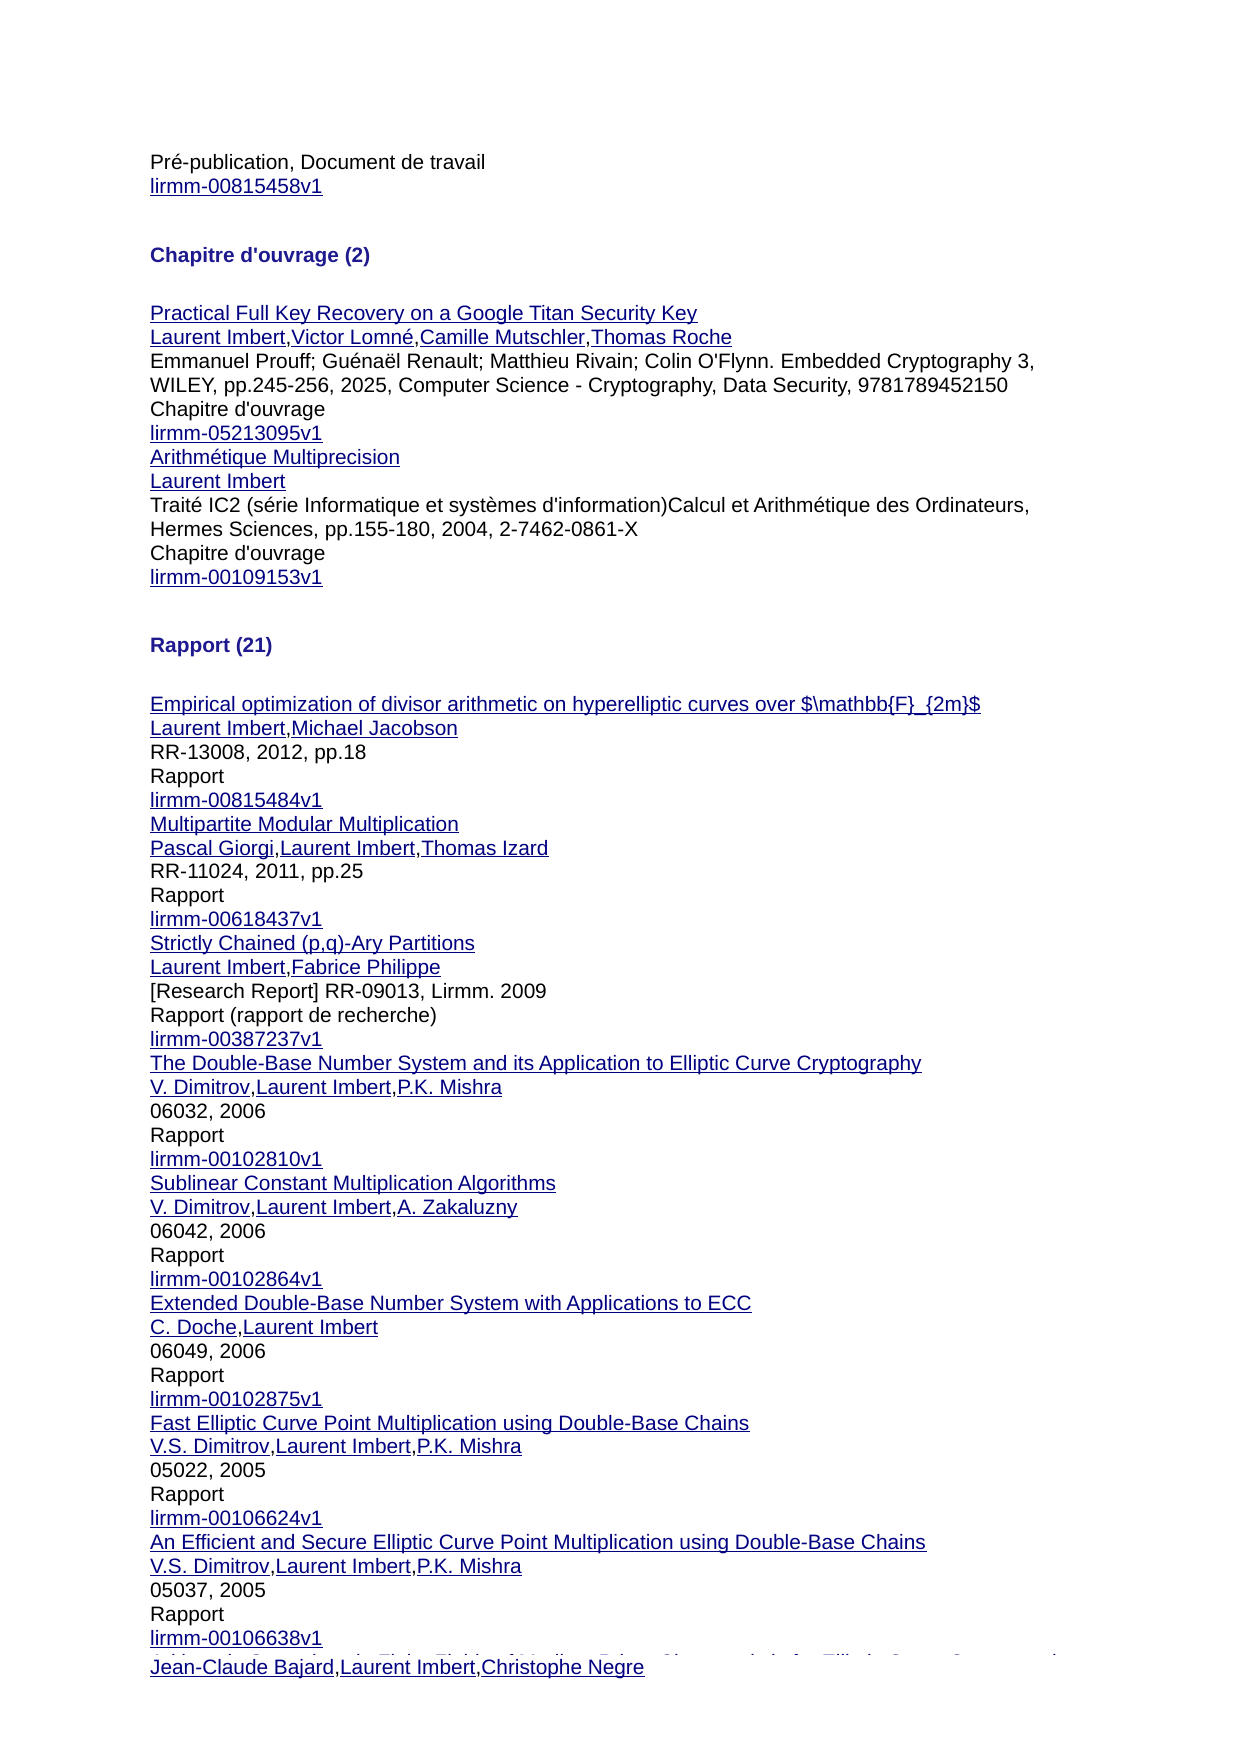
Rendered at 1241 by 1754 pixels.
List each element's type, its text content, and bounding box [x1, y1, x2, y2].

table_header Practical Full Key Recovery on a Google Titan Security Key Laurent Imbert,Victor Lomné,Camille Mutschler,Thomas Roche Emmanuel Prouff; Guénaël Renault; Matthieu Rivain; Colin O'Flynn. Embedded Cryptography 3, WILEY, pp.245-256, 2025, Computer Science - Cryptography, Data Security, 9781789452150 Chapitre d'ouvrage lirmm-05213095v1 [150, 301, 1090, 445]
table_cell Pré-publication, Document de travail lirmm-00815458v1 [150, 150, 1090, 198]
table_cell Sublinear Constant Multiplication Algorithms V. Dimitrov,Laurent Imbert,A. Zakaluzny 06042, 2006 Rapport lirmm-00102864v1 [150, 1171, 1090, 1291]
table_cell Extended Double-Base Number System with Applications to ECC C. Doche,Laurent Imbert 06049, 2006 Rapport lirmm-00102875v1 [150, 1291, 1090, 1410]
table_cell Arithmetic Operations in Finite Fields of Medium Prime Characteristic for Elliptic Curve Cryptography Jean-Claude Bajard,Laurent Imbert,Christophe Negre 05028, 2005 Rapport lirmm-00106633v1 [150, 1650, 1090, 1679]
table_header Empirical optimization of divisor arithmetic on hyperelliptic curves over $\mathbb{F}_{2m}$ Laurent Imbert,Michael Jacobson RR-13008, 2012, pp.18 Rapport lirmm-00815484v1 [150, 692, 1090, 811]
subtitle Rapport (21) [150, 633, 1090, 657]
table_cell Fast Elliptic Curve Point Multiplication using Double-Base Chains V.S. Dimitrov,Laurent Imbert,P.K. Mishra 05022, 2005 Rapport lirmm-00106624v1 [150, 1410, 1090, 1530]
table_cell Multipartite Modular Multiplication Pascal Giorgi,Laurent Imbert,Thomas Izard RR-11024, 2011, pp.25 Rapport lirmm-00618437v1 [150, 811, 1090, 931]
table_cell An Efficient and Secure Elliptic Curve Point Multiplication using Double-Base Chains V.S. Dimitrov,Laurent Imbert,P.K. Mishra 05037, 2005 Rapport lirmm-00106638v1 [150, 1530, 1090, 1650]
table_cell Arithmétique Multiprecision Laurent Imbert Traité IC2 (série Informatique et systèmes d'information)Calcul et Arithmétique des Ordinateurs, Hermes Sciences, pp.155-180, 2004, 2-7462-0861-X Chapitre d'ouvrage lirmm-00109153v1 [150, 445, 1090, 588]
table_cell The Double-Base Number System and its Application to Elliptic Curve Cryptography V. Dimitrov,Laurent Imbert,P.K. Mishra 06032, 2006 Rapport lirmm-00102810v1 [150, 1051, 1090, 1171]
table_cell Strictly Chained (p,q)-Ary Partitions Laurent Imbert,Fabrice Philippe [Research Report] RR-09013, Lirmm. 2009 Rapport (rapport de recherche) lirmm-00387237v1 [150, 931, 1090, 1051]
subtitle Chapitre d'ouvrage (2) [150, 243, 1090, 267]
